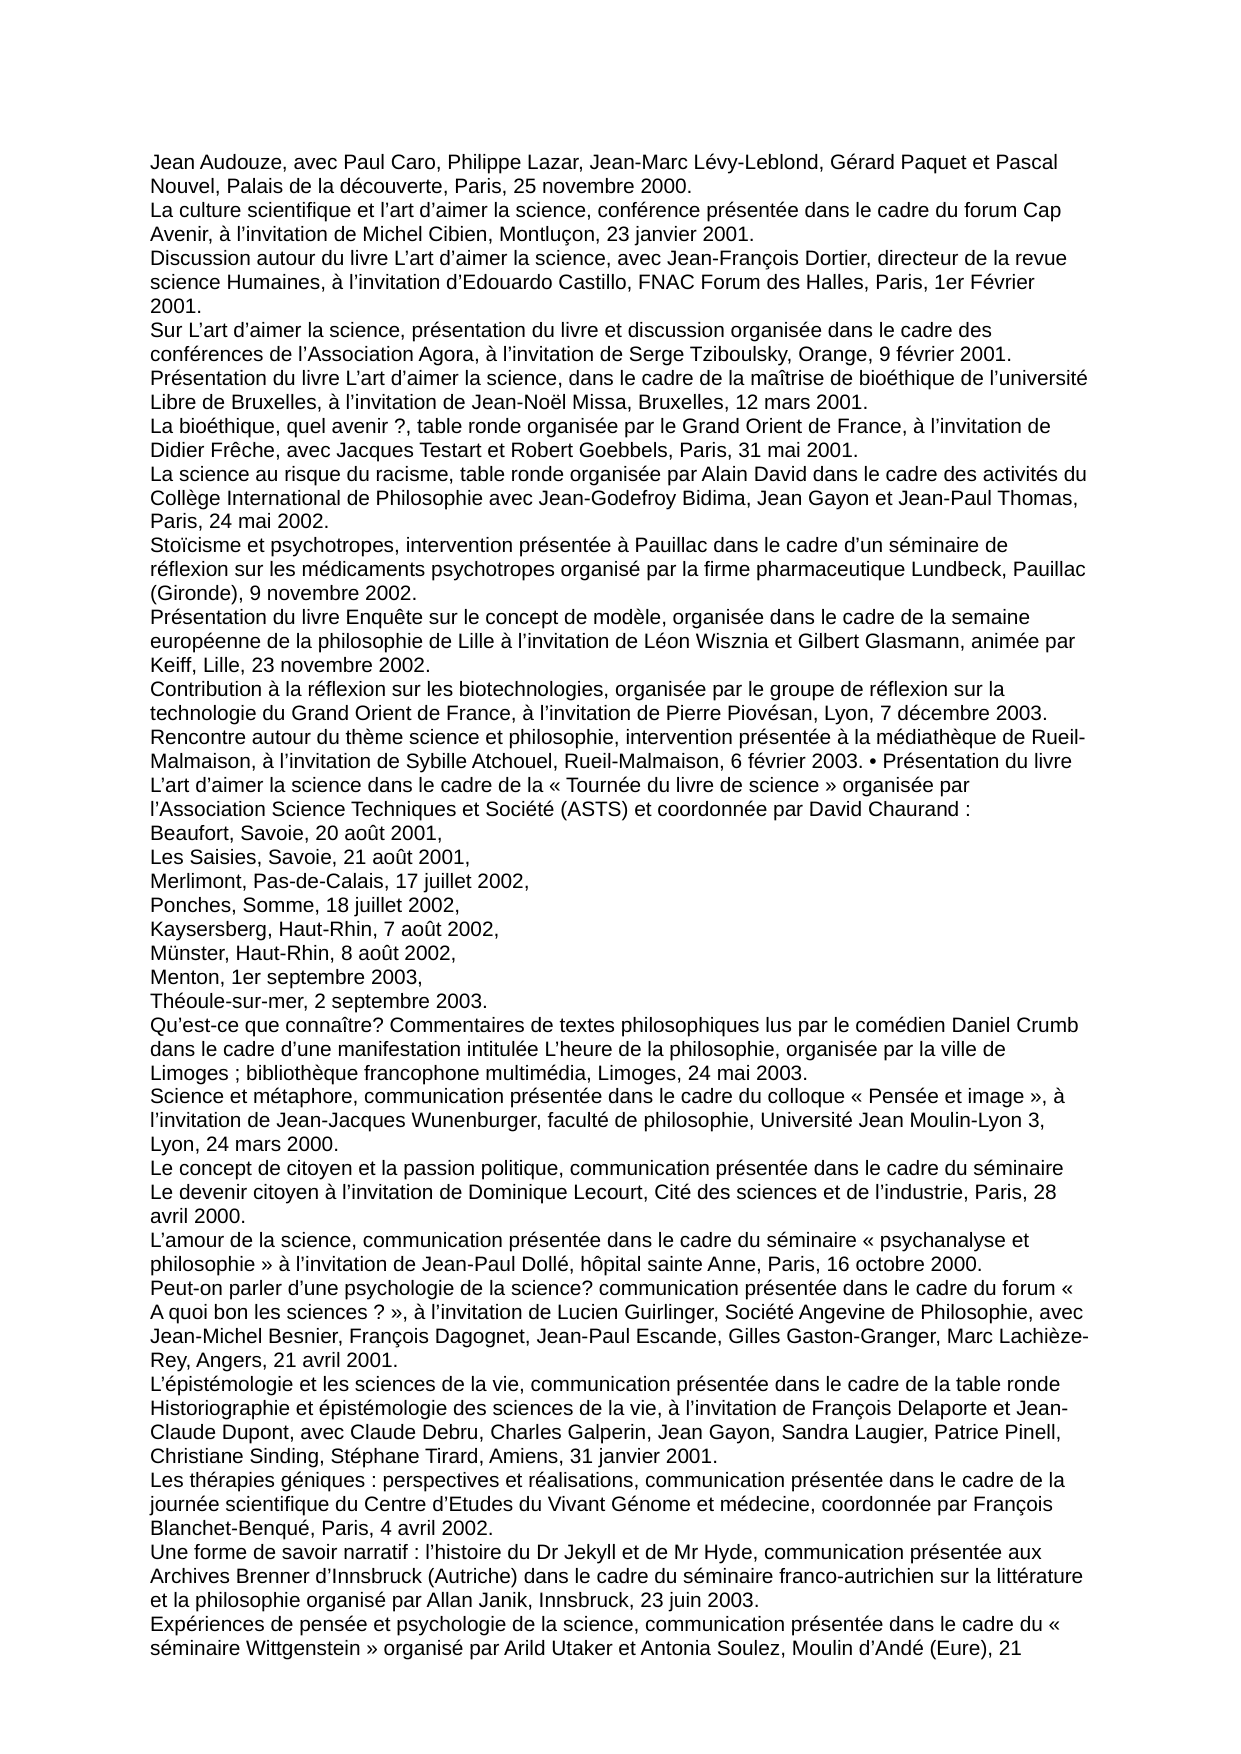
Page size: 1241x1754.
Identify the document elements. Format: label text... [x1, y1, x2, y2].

text Rencontre autour du thème science et philosophie, intervention présentée à la médiathèque de Rueil-Malmaison, à l’invitation de Sybille Atchouel, Rueil-Malmaison, 6 février 2003. • Présentation du livre L’art d’aimer la science dans le cadre de la « Tournée du livre de science » organisée par l’Association Science Techniques et Société (ASTS) et coordonnée par David Chaurand : [150, 725, 1090, 821]
text Münster, Haut-Rhin, 8 août 2002, [150, 941, 1090, 964]
text Qu’est-ce que connaître? Commentaires de textes philosophiques lus par le comédien Daniel Crumb dans le cadre d’une manifestation intitulée L’heure de la philosophie, organisée par la ville de Limoges ; bibliothèque francophone multimédia, Limoges, 24 mai 2003. [150, 1012, 1090, 1084]
text Peut-on parler d’une psychologie de la science? communication présentée dans le cadre du forum « A quoi bon les sciences ? », à l’invitation de Lucien Guirlinger, Société Angevine de Philosophie, avec Jean-Michel Besnier, François Dagognet, Jean-Paul Escande, Gilles Gaston-Granger, Marc Lachièze-Rey, Angers, 21 avril 2001. [150, 1276, 1090, 1372]
text L’amour de la science, communication présentée dans le cadre du séminaire « psychanalyse et philosophie » à l’invitation de Jean-Paul Dollé, hôpital sainte Anne, Paris, 16 octobre 2000. [150, 1228, 1090, 1276]
text Discussion autour du livre L’art d’aimer la science, avec Jean-François Dortier, directeur de la revue science Humaines, à l’invitation d’Edouardo Castillo, FNAC Forum des Halles, Paris, 1er Février 2001. [150, 246, 1090, 318]
text Stoïcisme et psychotropes, intervention présentée à Pauillac dans le cadre d’un séminaire de réflexion sur les médicaments psychotropes organisé par la firme pharmaceutique Lundbeck, Pauillac (Gironde), 9 novembre 2002. [150, 533, 1090, 605]
text Beaufort, Savoie, 20 août 2001, [150, 821, 1090, 845]
text Kaysersberg, Haut-Rhin, 7 août 2002, [150, 917, 1090, 941]
text Une forme de savoir narratif : l’histoire du Dr Jekyll et de Mr Hyde, communication présentée aux Archives Brenner d’Innsbruck (Autriche) dans le cadre du séminaire franco-autrichien sur la littérature et la philosophie organisé par Allan Janik, Innsbruck, 23 juin 2003. [150, 1539, 1090, 1611]
text Merlimont, Pas-de-Calais, 17 juillet 2002, [150, 869, 1090, 893]
text Sur L’art d’aimer la science, présentation du livre et discussion organisée dans le cadre des conférences de l’Association Agora, à l’invitation de Serge Tziboulsky, Orange, 9 février 2001. [150, 318, 1090, 366]
text Ponches, Somme, 18 juillet 2002, [150, 893, 1090, 917]
text Science et métaphore, communication présentée dans le cadre du colloque « Pensée et image », à l’invitation de Jean-Jacques Wunenburger, faculté de philosophie, Université Jean Moulin-Lyon 3, Lyon, 24 mars 2000. [150, 1084, 1090, 1156]
text Contribution à la réflexion sur les biotechnologies, organisée par le groupe de réflexion sur la technologie du Grand Orient de France, à l’invitation de Pierre Piovésan, Lyon, 7 décembre 2003. [150, 677, 1090, 725]
text La bioéthique, quel avenir ?, table ronde organisée par le Grand Orient de France, à l’invitation de Didier Frêche, avec Jacques Testart et Robert Goebbels, Paris, 31 mai 2001. [150, 413, 1090, 461]
text L’épistémologie et les sciences de la vie, communication présentée dans le cadre de la table ronde Historiographie et épistémologie des sciences de la vie, à l’invitation de François Delaporte et Jean-Claude Dupont, avec Claude Debru, Charles Galperin, Jean Gayon, Sandra Laugier, Patrice Pinell, Christiane Sinding, Stéphane Tirard, Amiens, 31 janvier 2001. [150, 1372, 1090, 1468]
text Le concept de citoyen et la passion politique, communication présentée dans le cadre du séminaire Le devenir citoyen à l’invitation de Dominique Lecourt, Cité des sciences et de l’industrie, Paris, 28 avril 2000. [150, 1156, 1090, 1228]
text Les thérapies géniques : perspectives et réalisations, communication présentée dans le cadre de la journée scientifique du Centre d’Etudes du Vivant Génome et médecine, coordonnée par François Blanchet-Benqué, Paris, 4 avril 2002. [150, 1468, 1090, 1539]
text Présentation du livre L’art d’aimer la science, dans le cadre de la maîtrise de bioéthique de l’université Libre de Bruxelles, à l’invitation de Jean-Noël Missa, Bruxelles, 12 mars 2001. [150, 366, 1090, 413]
text Expériences de pensée et psychologie de la science, communication présentée dans le cadre du « séminaire Wittgenstein » organisé par Arild Utaker et Antonia Soulez, Moulin d’Andé (Eure), 21 [150, 1611, 1090, 1659]
text La science au risque du racisme, table ronde organisée par Alain David dans le cadre des activités du Collège International de Philosophie avec Jean-Godefroy Bidima, Jean Gayon et Jean-Paul Thomas, Paris, 24 mai 2002. [150, 461, 1090, 533]
text Menton, 1er septembre 2003, [150, 964, 1090, 988]
text Les Saisies, Savoie, 21 août 2001, [150, 845, 1090, 869]
text Jean Audouze, avec Paul Caro, Philippe Lazar, Jean-Marc Lévy-Leblond, Gérard Paquet et Pascal Nouvel, Palais de la découverte, Paris, 25 novembre 2000. [150, 150, 1090, 198]
text La culture scientifique et l’art d’aimer la science, conférence présentée dans le cadre du forum Cap Avenir, à l’invitation de Michel Cibien, Montluçon, 23 janvier 2001. [150, 198, 1090, 246]
text Théoule-sur-mer, 2 septembre 2003. [150, 988, 1090, 1012]
text Présentation du livre Enquête sur le concept de modèle, organisée dans le cadre de la semaine européenne de la philosophie de Lille à l’invitation de Léon Wisznia et Gilbert Glasmann, animée par Keiff, Lille, 23 novembre 2002. [150, 605, 1090, 677]
